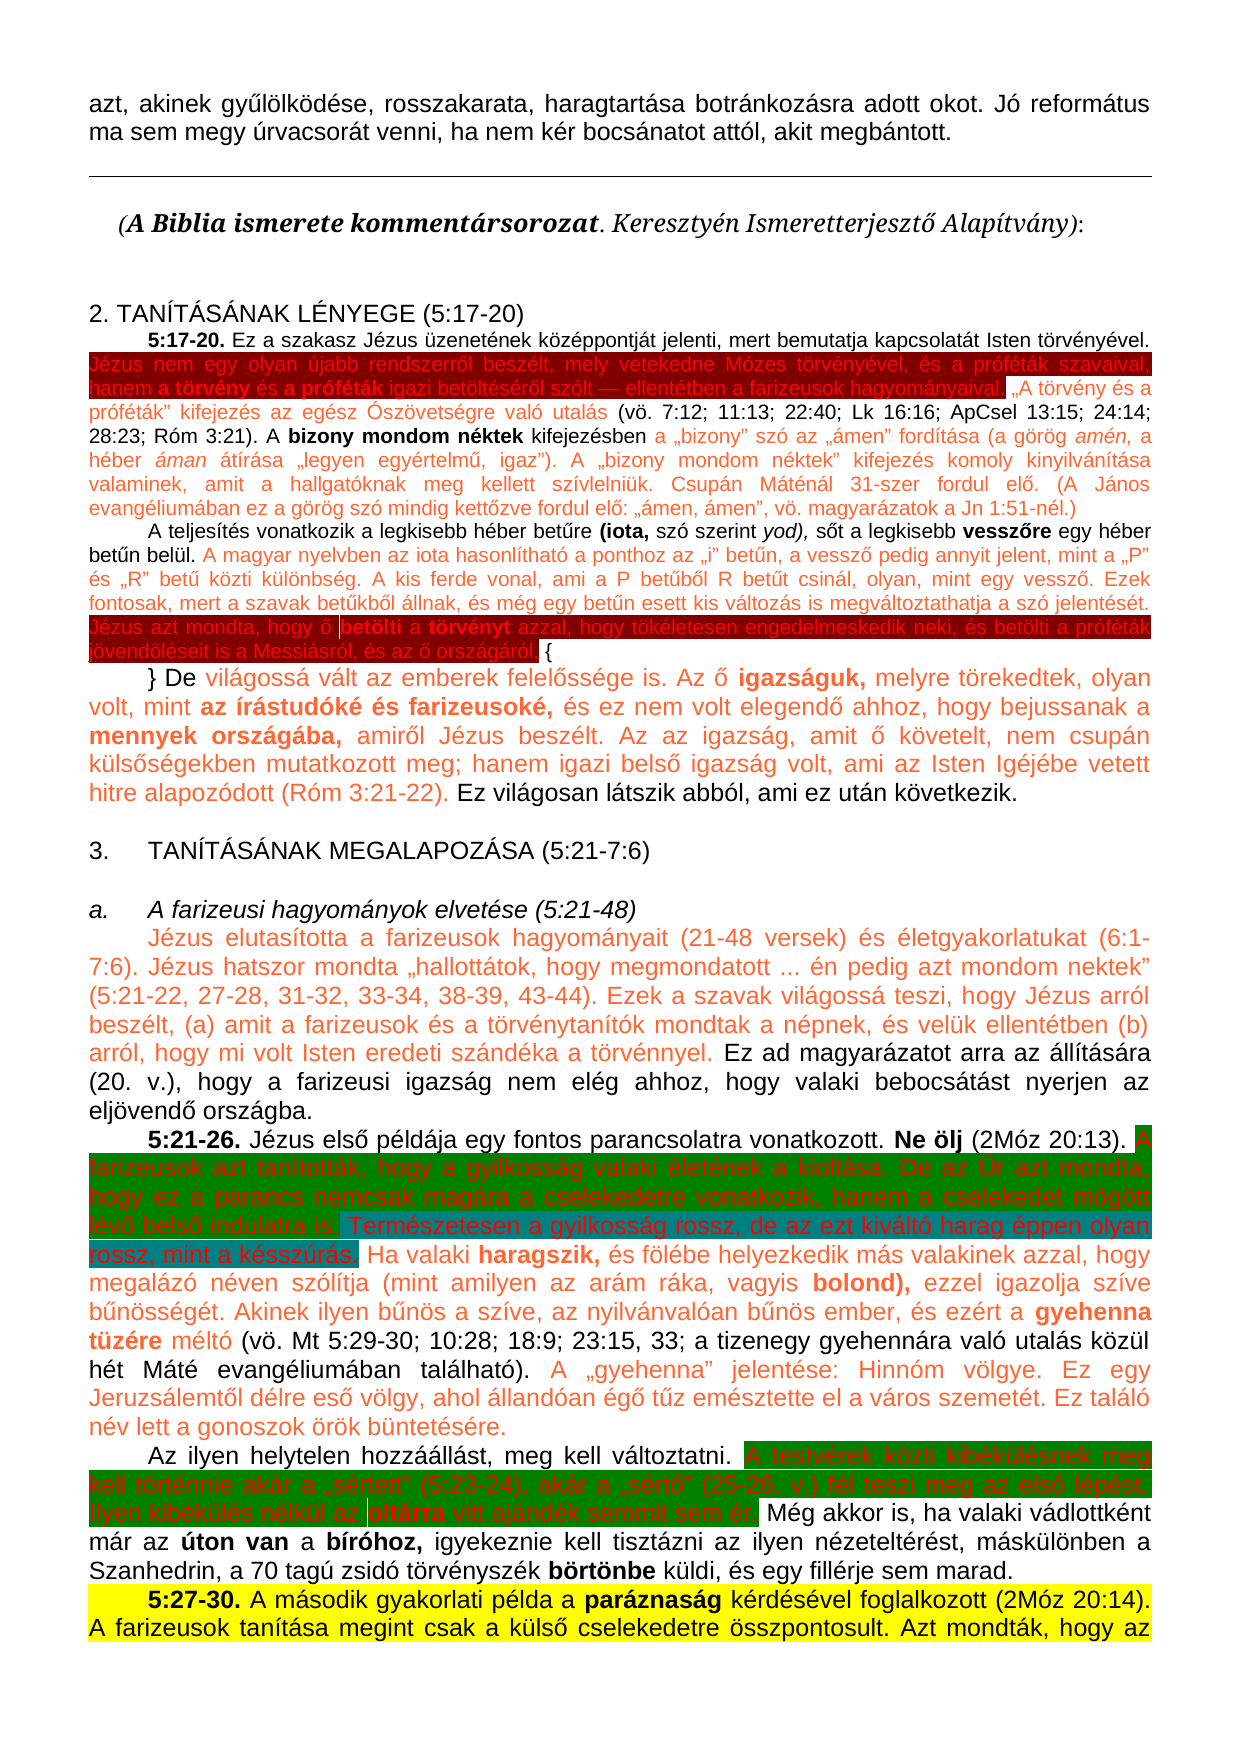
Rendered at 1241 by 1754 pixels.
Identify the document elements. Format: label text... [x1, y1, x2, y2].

text Az ilyen helytelen hozzáállást, meg kell változtatni. A testvérek közti kibékülésnek meg kell történnie akár a „sértett” (5:23-24), akár a „sértő” (25-26. v.) fél teszi meg az első lépést. Ilyen kibékülés nélkül az oltárra vitt ajándék semmit sem ér. Még akkor is, ha valaki vádlottként már az úton van a bíróhoz, igyekeznie kell tisztázni az ilyen nézeteltérést, máskülönben a Szanhedrin, a 70 tagú zsidó törvényszék börtönbe küldi, és egy fillérje sem marad. [88, 1441, 1152, 1584]
text 3. TANÍTÁSÁNAK MEGALAPOZÁSA (5:21-7:6) [88, 836, 1152, 865]
text Jézus elutasította a farizeusok hagyományait (21-48 versek) és életgyakorlatukat (6:1-7:6). Jézus hatszor mondta „hallottátok, hogy megmondatott ... én pedig azt mondom nektek” (5:21-22, 27-28, 31-32, 33-34, 38-39, 43-44). Ezek a szavak világossá teszi, hogy Jézus arról beszélt, (a) amit a farizeusok és a törvénytanítók mondtak a népnek, és velük ellentétben (b) arról, hogy mi volt Isten eredeti szándéka a törvénnyel. Ez ad magyarázatot arra az állítására (20. v.), hogy a farizeusi igazság nem elég ahhoz, hogy valaki bebocsátást nyerjen az eljövendő országba. [88, 923, 1152, 1124]
text 2. TANÍTÁSÁNAK LÉNYEGE (5:17-20) [88, 299, 1152, 328]
text a. A farizeusi hagyományok elvetése (5:21-48) [88, 894, 1152, 923]
text (A Biblia ismerete kommentársorozat. Keresztyén Ismeretterjesztő Alapítvány): [88, 177, 1152, 269]
text 5:17-20. Ez a szakasz Jézus üzenetének középpontját jelenti, mert bemutatja kapcsolatát Isten törvényével. Jézus nem egy olyan újabb rendszerről beszélt, mely vetekedne Mózes törvényével, és a próféták szavaival, hanem a törvény és a próféták igazi betöltéséről szólt — ellentétben a farizeusok hagyományaival. „A törvény és a próféták” kifejezés az egész Ószövetségre való utalás (vö. 7:12; 11:13; 22:40; Lk 16:16; ApCsel 13:15; 24:14; 28:23; Róm 3:21). A bizony mondom néktek kifejezésben a „bizony” szó az „ámen” fordítása (a görög amén, a héber áman átírása „legyen egyértelmű, igaz”). A „bizony mondom néktek” kifejezés komoly kinyilvánítása valaminek, amit a hallgatóknak meg kellett szívlelniük. Csupán Máténál 31-szer fordul elő. (A János evangéliumában ez a görög szó mindig kettőzve fordul elő: „ámen, ámen”, vö. magyarázatok a Jn 1:51-nél.) [88, 328, 1152, 519]
text A teljesítés vonatkozik a legkisebb héber betűre (iota, szó szerint yod), sőt a legkisebb vesszőre egy héber betűn belül. A magyar nyelvben az iota hasonlítható a ponthoz az „i” betűn, a vessző pedig annyit jelent, mint a „P” és „R” betű közti különbség. A kis ferde vonal, ami a P betűből R betűt csinál, olyan, mint egy vessző. Ezek fontosak, mert a szavak betűkből állnak, és még egy betűn esett kis változás is megváltoztathatja a szó jelentését. Jézus azt mondta, hogy ő betölti a törvényt azzal, hogy tökéletesen engedelmeskedik neki, és betölti a próféták jövendöléseit is a Messiásról, és az ő országáról. { [88, 519, 1152, 663]
text 5:21-26. Jézus első példája egy fontos parancsolatra vonatkozott. Ne ölj (2Móz 20:13). A farizeusok azt tanították, hogy a gyilkosság valaki életének a kioltása. De az Úr azt mondta, hogy ez a parancs nemcsak magára a cselekedetre vonatkozik, hanem a cselekedet mögött lévő belső indulatra is. Természetesen a gyilkosság rossz, de az ezt kiváltó harag éppen olyan rossz, mint a késszúrás. Ha valaki haragszik, és fölébe helyezkedik más valakinek azzal, hogy megalázó néven szólítja (mint amilyen az arám ráka, vagyis bolond), ezzel igazolja szíve bűnösségét. Akinek ilyen bűnös a szíve, az nyilvánvalóan bűnös ember, és ezért a gyehenna tüzére méltó (vö. Mt 5:29-30; 10:28; 18:9; 23:15, 33; a tizenegy gyehennára való utalás közül hét Máté evangéliumában található). A „gyehenna” jelentése: Hinnóm völgye. Ez egy Jeruzsálemtől délre eső völgy, ahol állandóan égő tűz emésztette el a város szemetét. Ez találó név lett a gonoszok örök büntetésére. [88, 1124, 1152, 1441]
text 5:27-30. A második gyakorlati példa a paráznaság kérdésével foglalkozott (2Móz 20:14). A farizeusok tanítása megint csak a külső cselekedetre összpontosult. Azt mondták, hogy az [88, 1584, 1152, 1642]
text } De világossá vált az emberek felelőssége is. Az ő igazságuk, melyre törekedtek, olyan volt, mint az írástudóké és farizeusoké, és ez nem volt elegendő ahhoz, hogy bejussanak a mennyek országába, amiről Jézus beszélt. Az az igazság, amit ő követelt, nem csupán külsőségekben mutatkozott meg; hanem igazi belső igazság volt, ami az Isten Igéjébe vetett hitre alapozódott (Róm 3:21-22). Ez világosan látszik abból, ami ez után következik. [88, 663, 1152, 807]
text azt, akinek gyűlölködése, rosszakarata, haragtartása botránkozásra adott okot. Jó református ma sem megy úrvacsorát venni, ha nem kér bocsánatot attól, akit megbántott. [88, 88, 1152, 146]
